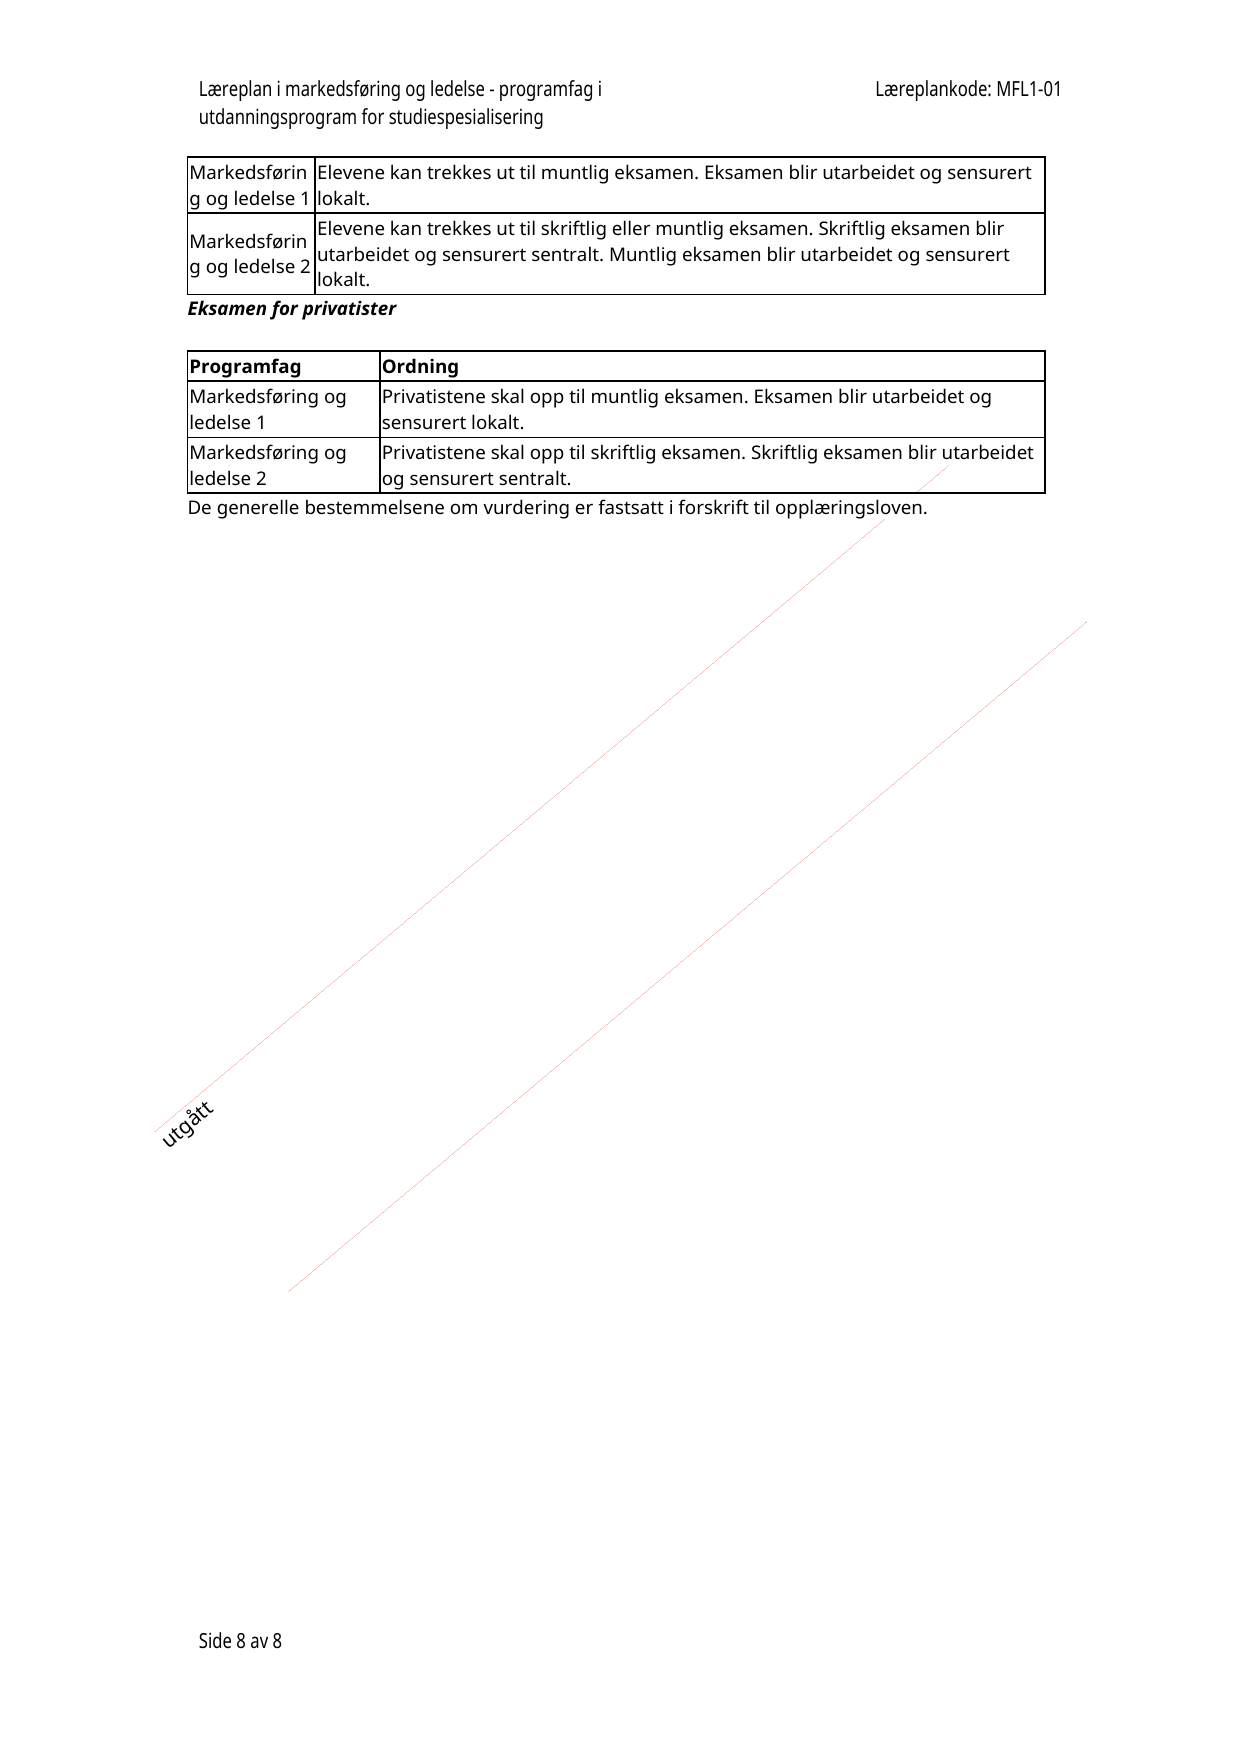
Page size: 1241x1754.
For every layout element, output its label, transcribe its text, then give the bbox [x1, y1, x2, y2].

text Eksamen for privatister [398, 295, 1053, 321]
table_cell Markedsføring og ledelse 2 [188, 214, 314, 293]
text De generelle bestemmelsene om vurdering er fastsatt i forskrift til opplæringsloven. [933, 494, 1053, 519]
